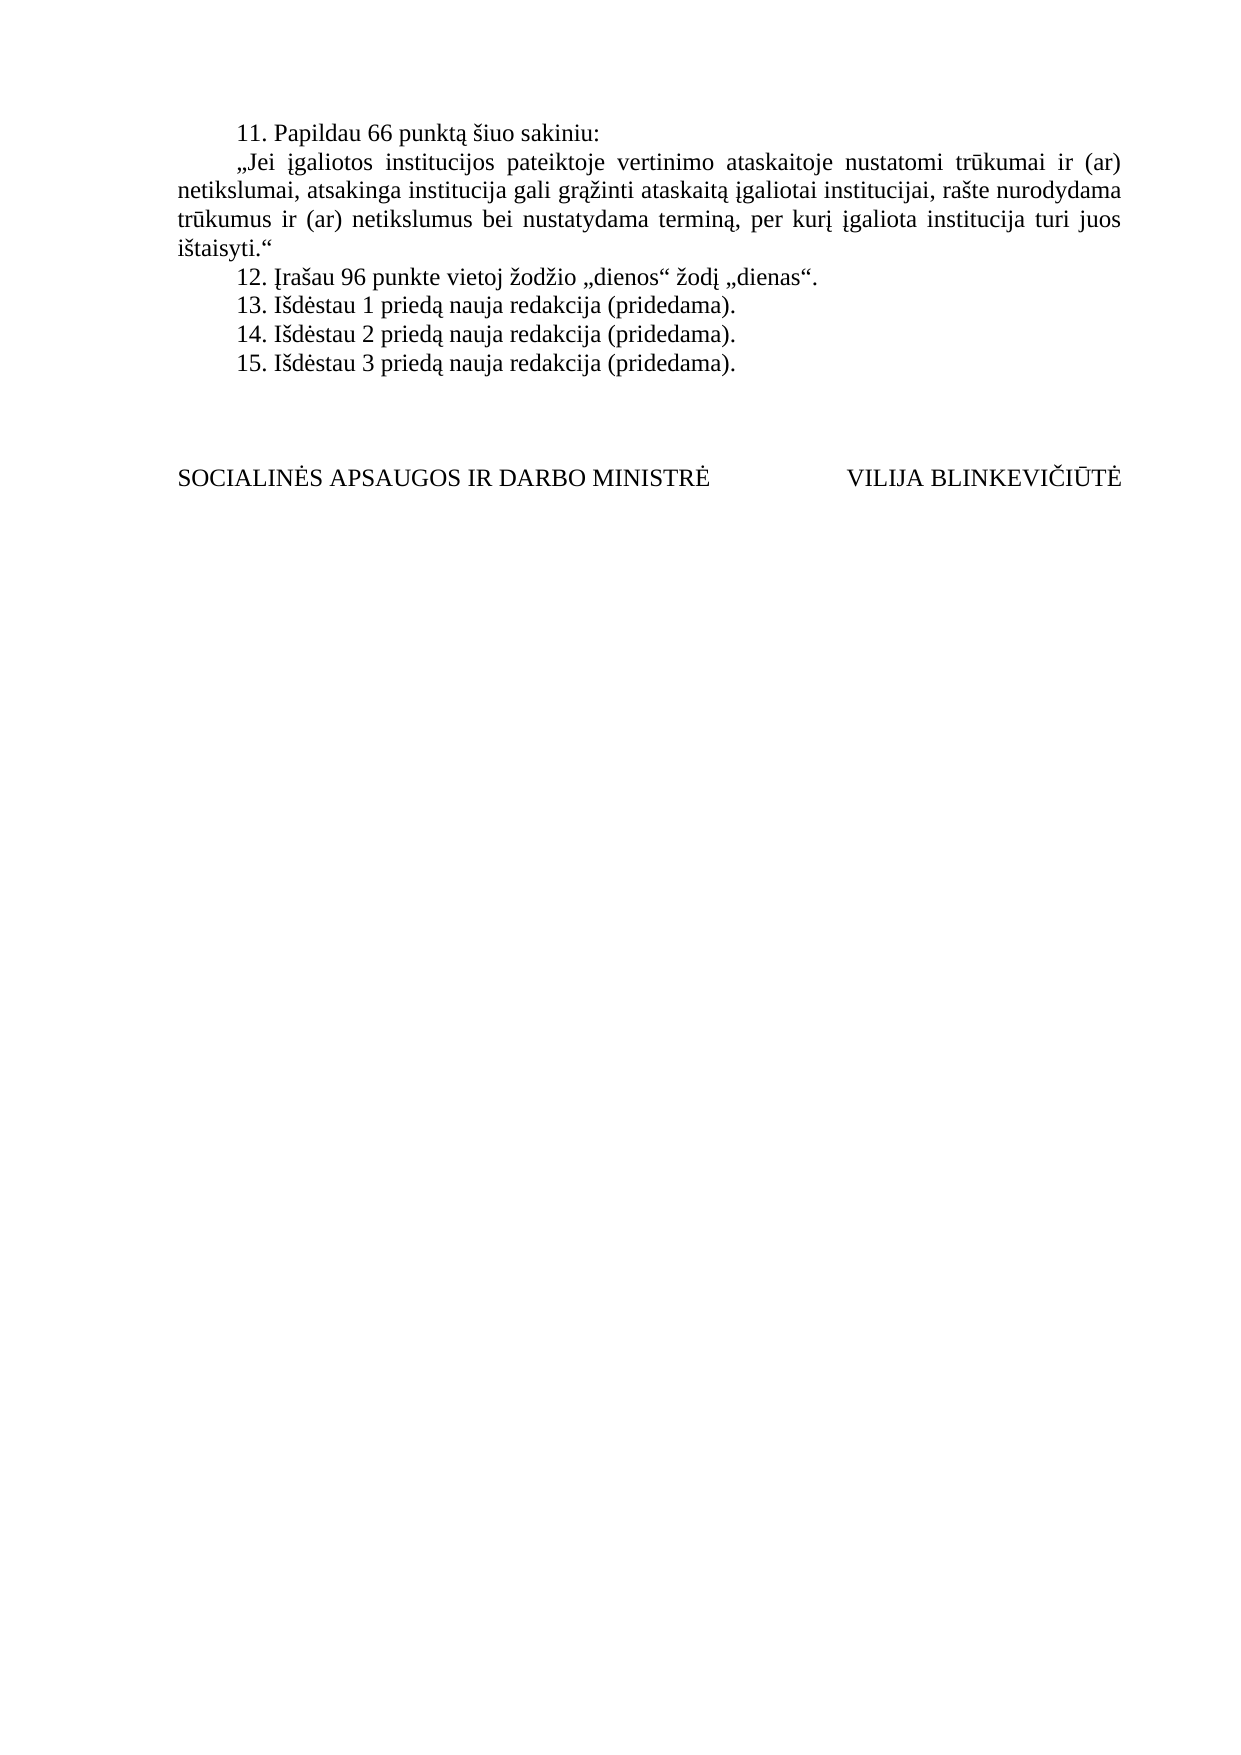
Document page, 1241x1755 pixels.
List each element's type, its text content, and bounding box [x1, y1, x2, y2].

text „Jei įgaliotos institucijos pateiktoje vertinimo ataskaitoje nustatomi trūkumai ir (ar) netikslumai, atsakinga institucija gali grąžinti ataskaitą įgaliotai institucijai, rašte nurodydama trūkumus ir (ar) netikslumus bei nustatydama terminą, per kurį įgaliota institucija turi juos ištaisyti.“ [177, 147, 1122, 262]
text SOCIALINĖS APSAUGOS IR DARBO MINISTRĖ VILIJA BLINKEVIČIŪTĖ [177, 463, 1122, 492]
text 13. Išdėstau 1 priedą nauja redakcija (pridedama). [177, 291, 1122, 319]
text 14. Išdėstau 2 priedą nauja redakcija (pridedama). [177, 319, 1122, 348]
text 11. Papildau 66 punktą šiuo sakiniu: [177, 118, 1122, 147]
text 15. Išdėstau 3 priedą nauja redakcija (pridedama). [177, 348, 1122, 377]
text 12. Įrašau 96 punkte vietoj žodžio „dienos“ žodį „dienas“. [177, 262, 1122, 291]
